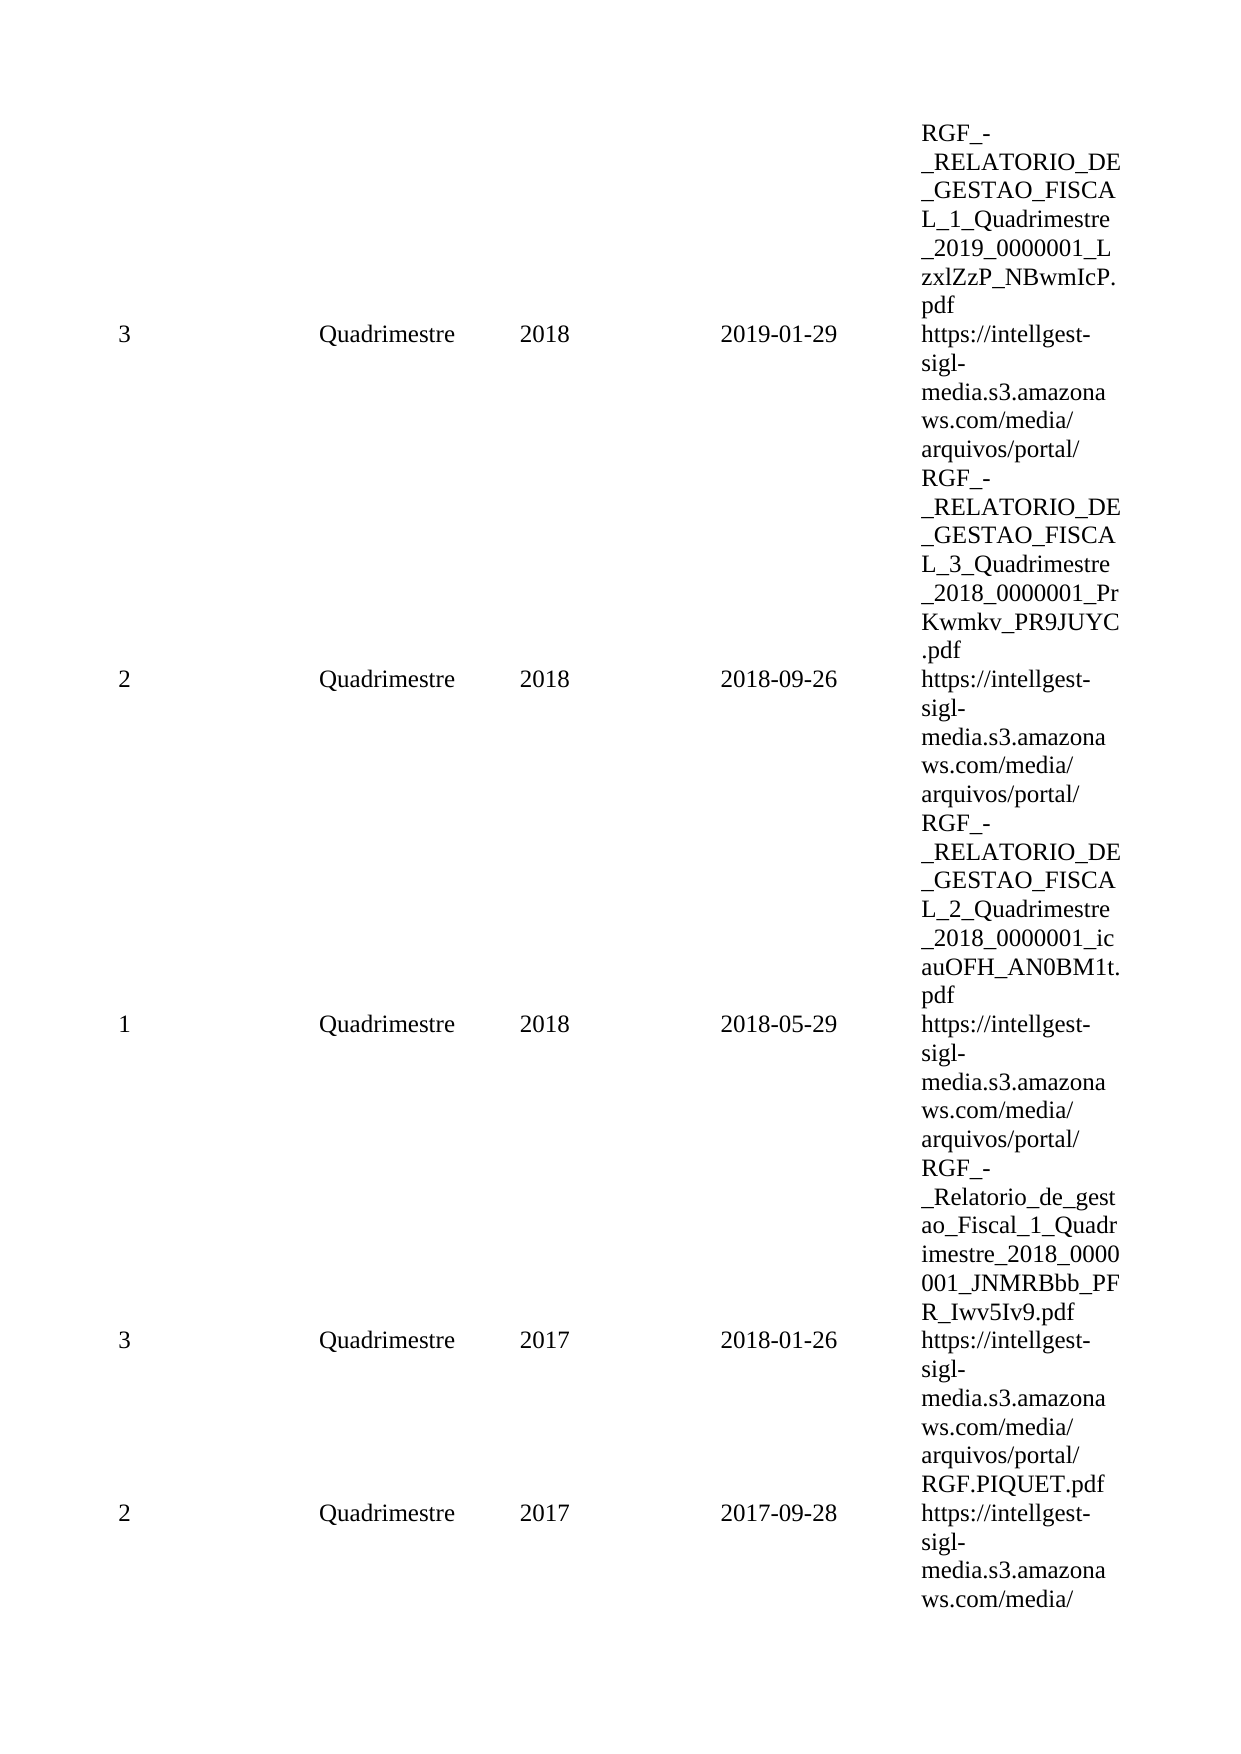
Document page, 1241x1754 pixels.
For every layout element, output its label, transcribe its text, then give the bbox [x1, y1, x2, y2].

table_cell https://intellgest-sigl-media.s3.amazonaws.com/media/arquivos/portal/RGF_-_RELATORIO_DE_GESTAO_FISCAL_2_Quadrimestre_2018_0000001_icauOFH_AN0BM1t.pdf [921, 664, 1122, 1009]
table_cell 2 [118, 664, 319, 1009]
table_cell 2017-09-28 [720, 1498, 921, 1613]
table_cell [520, 118, 720, 319]
table_cell 2018 [520, 319, 720, 664]
table_cell 2018-09-26 [720, 664, 921, 1009]
table_cell Quadrimestre [319, 1009, 519, 1326]
table_cell https://intellgest-sigl-media.s3.amazonaws.com/media/ [921, 1498, 1122, 1613]
table_cell Quadrimestre [319, 1326, 519, 1498]
table_cell 2017 [520, 1326, 720, 1498]
table_cell Quadrimestre [319, 319, 519, 664]
table_cell 3 [118, 1326, 319, 1498]
table_cell [118, 118, 319, 319]
table_cell Quadrimestre [319, 1498, 519, 1613]
table_cell 2018-01-26 [720, 1326, 921, 1498]
table_cell 3 [118, 319, 319, 664]
table_cell https://intellgest-sigl-media.s3.amazonaws.com/media/arquivos/portal/RGF_-_RELATORIO_DE_GESTAO_FISCAL_3_Quadrimestre_2018_0000001_PrKwmkv_PR9JUYC.pdf [921, 319, 1122, 664]
table_cell 2017 [520, 1498, 720, 1613]
table_cell 2018-05-29 [720, 1009, 921, 1326]
table_cell https://intellgest-sigl-media.s3.amazonaws.com/media/arquivos/portal/RGF_-_Relatorio_de_gestao_Fiscal_1_Quadrimestre_2018_0000001_JNMRBbb_PFR_Iwv5Iv9.pdf [921, 1009, 1122, 1326]
table_cell RGF_-_RELATORIO_DE_GESTAO_FISCAL_1_Quadrimestre_2019_0000001_LzxlZzP_NBwmIcP.pdf [921, 118, 1122, 319]
table_cell https://intellgest-sigl-media.s3.amazonaws.com/media/arquivos/portal/RGF.PIQUET.pdf [921, 1326, 1122, 1498]
table_cell [720, 118, 921, 319]
table_cell 2018 [520, 664, 720, 1009]
table_cell [319, 118, 519, 319]
table_cell 2019-01-29 [720, 319, 921, 664]
table_cell 1 [118, 1009, 319, 1326]
table_cell 2 [118, 1498, 319, 1613]
table_cell 2018 [520, 1009, 720, 1326]
table_cell Quadrimestre [319, 664, 519, 1009]
